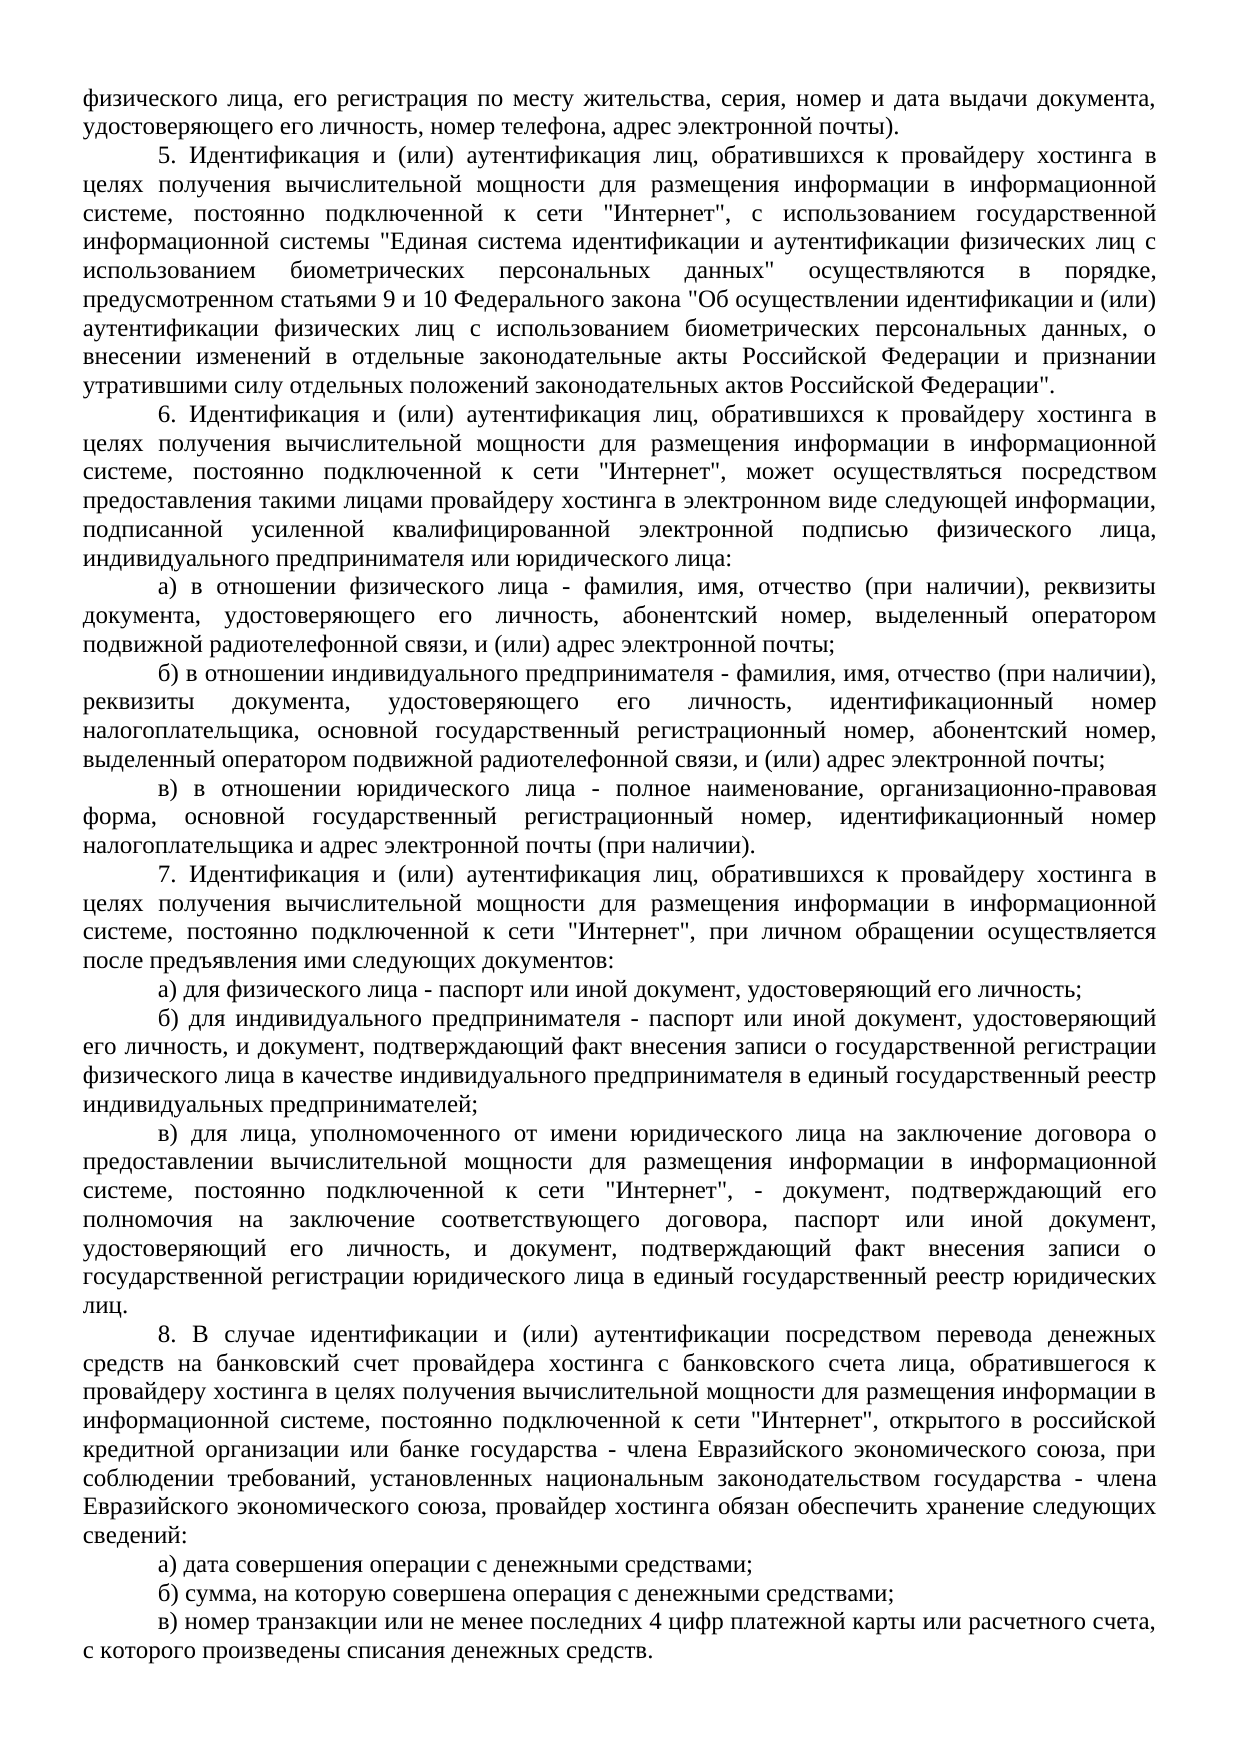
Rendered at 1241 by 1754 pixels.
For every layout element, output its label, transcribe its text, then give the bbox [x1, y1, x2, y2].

text 7. Идентификация и (или) аутентификация лиц, обратившихся к провайдеру хостинга в целях получения вычислительной мощности для размещения информации в информационной системе, постоянно подключенной к сети "Интернет", при личном обращении осуществляется после предъявления ими следующих документов: [83, 859, 1157, 974]
text в) для лица, уполномоченного от имени юридического лица на заключение договора о предоставлении вычислительной мощности для размещения информации в информационной системе, постоянно подключенной к сети "Интернет", - документ, подтверждающий его полномочия на заключение соответствующего договора, паспорт или иной документ, удостоверяющий его личность, и документ, подтверждающий факт внесения записи о государственной регистрации юридического лица в единый государственный реестр юридических лиц. [83, 1118, 1157, 1319]
text в) в отношении юридического лица - полное наименование, организационно-правовая форма, основной государственный регистрационный номер, идентификационный номер налогоплательщика и адрес электронной почты (при наличии). [83, 773, 1157, 859]
text а) дата совершения операции с денежными средствами; [83, 1549, 1157, 1578]
text физического лица, его регистрация по месту жительства, серия, номер и дата выдачи документа, удостоверяющего его личность, номер телефона, адрес электронной почты). [83, 83, 1157, 140]
text б) для индивидуального предпринимателя - паспорт или иной документ, удостоверяющий его личность, и документ, подтверждающий факт внесения записи о государственной регистрации физического лица в качестве индивидуального предпринимателя в единый государственный реестр индивидуальных предпринимателей; [83, 1003, 1157, 1118]
text 5. Идентификация и (или) аутентификация лиц, обратившихся к провайдеру хостинга в целях получения вычислительной мощности для размещения информации в информационной системе, постоянно подключенной к сети "Интернет", с использованием государственной информационной системы "Единая система идентификации и аутентификации физических лиц с использованием биометрических персональных данных" осуществляются в порядке, предусмотренном статьями 9 и 10 Федерального закона "Об осуществлении идентификации и (или) аутентификации физических лиц с использованием биометрических персональных данных, о внесении изменений в отдельные законодательные акты Российской Федерации и признании утратившими силу отдельных положений законодательных актов Российской Федерации". [83, 140, 1157, 399]
text в) номер транзакции или не менее последних 4 цифр платежной карты или расчетного счета, с которого произведены списания денежных средств. [83, 1606, 1157, 1664]
text 8. В случае идентификации и (или) аутентификации посредством перевода денежных средств на банковский счет провайдера хостинга с банковского счета лица, обратившегося к провайдеру хостинга в целях получения вычислительной мощности для размещения информации в информационной системе, постоянно подключенной к сети "Интернет", открытого в российской кредитной организации или банке государства - члена Евразийского экономического союза, при соблюдении требований, установленных национальным законодательством государства - члена Евразийского экономического союза, провайдер хостинга обязан обеспечить хранение следующих сведений: [83, 1319, 1157, 1549]
text 6. Идентификация и (или) аутентификация лиц, обратившихся к провайдеру хостинга в целях получения вычислительной мощности для размещения информации в информационной системе, постоянно подключенной к сети "Интернет", может осуществляться посредством предоставления такими лицами провайдеру хостинга в электронном виде следующей информации, подписанной усиленной квалифицированной электронной подписью физического лица, индивидуального предпринимателя или юридического лица: [83, 399, 1157, 571]
text а) в отношении физического лица - фамилия, имя, отчество (при наличии), реквизиты документа, удостоверяющего его личность, абонентский номер, выделенный оператором подвижной радиотелефонной связи, и (или) адрес электронной почты; [83, 571, 1157, 658]
text а) для физического лица - паспорт или иной документ, удостоверяющий его личность; [83, 974, 1157, 1003]
text б) сумма, на которую совершена операция с денежными средствами; [83, 1578, 1157, 1606]
text б) в отношении индивидуального предпринимателя - фамилия, имя, отчество (при наличии), реквизиты документа, удостоверяющего его личность, идентификационный номер налогоплательщика, основной государственный регистрационный номер, абонентский номер, выделенный оператором подвижной радиотелефонной связи, и (или) адрес электронной почты; [83, 658, 1157, 773]
